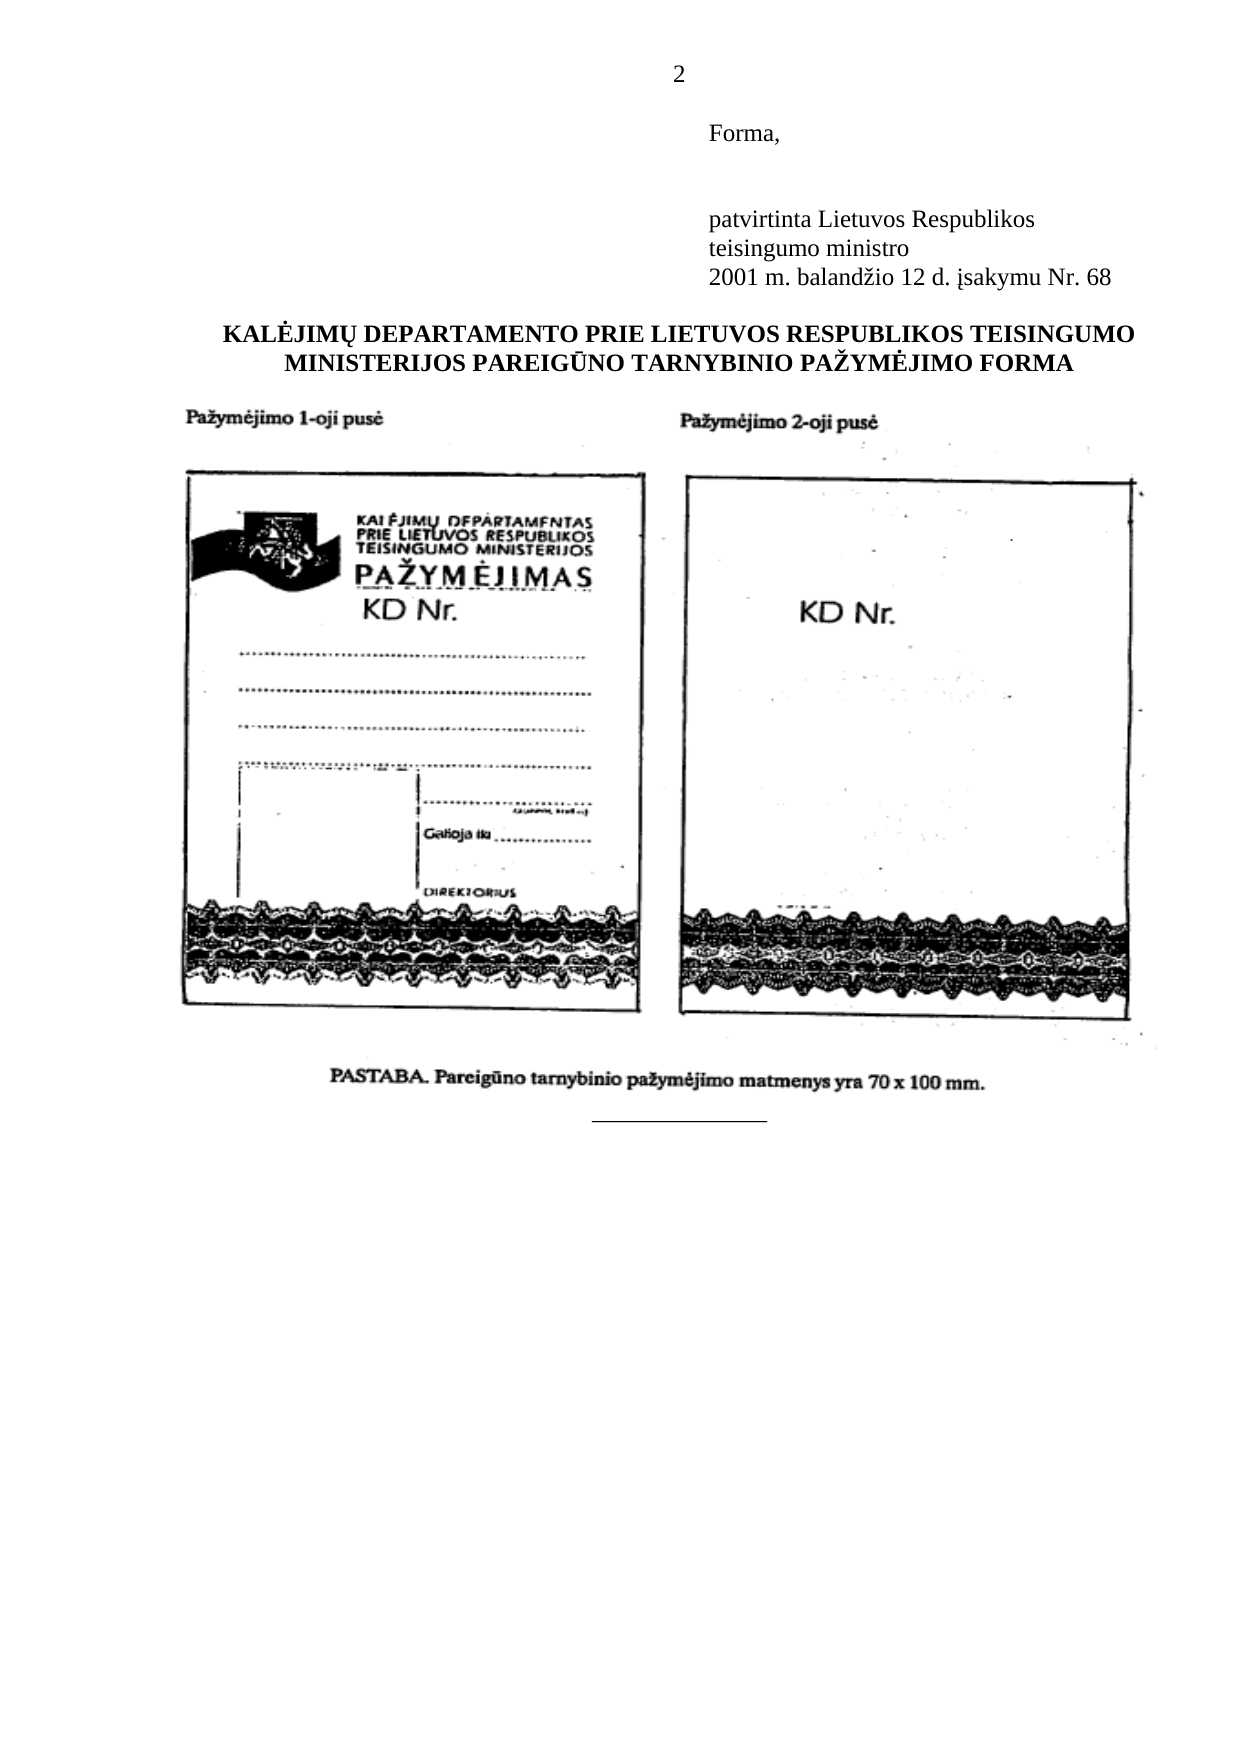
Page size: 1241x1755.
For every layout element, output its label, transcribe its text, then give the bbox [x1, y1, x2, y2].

text teisingumo ministro [177, 233, 1181, 262]
text 2001 m. balandžio 12 d. įsakymu Nr. 68 [177, 262, 1181, 291]
text KALĖJIMŲ DEPARTAMENTO PRIE LIETUVOS RESPUBLIKOS TEISINGUMO MINISTERIJOS PAREIGŪNO TARNYBINIO PAŽYMĖJIMO FORMA [177, 319, 1181, 377]
text patvirtinta Lietuvos Respublikos [177, 204, 1181, 233]
text Forma, [177, 118, 1181, 147]
text ______________ [177, 1096, 1181, 1125]
